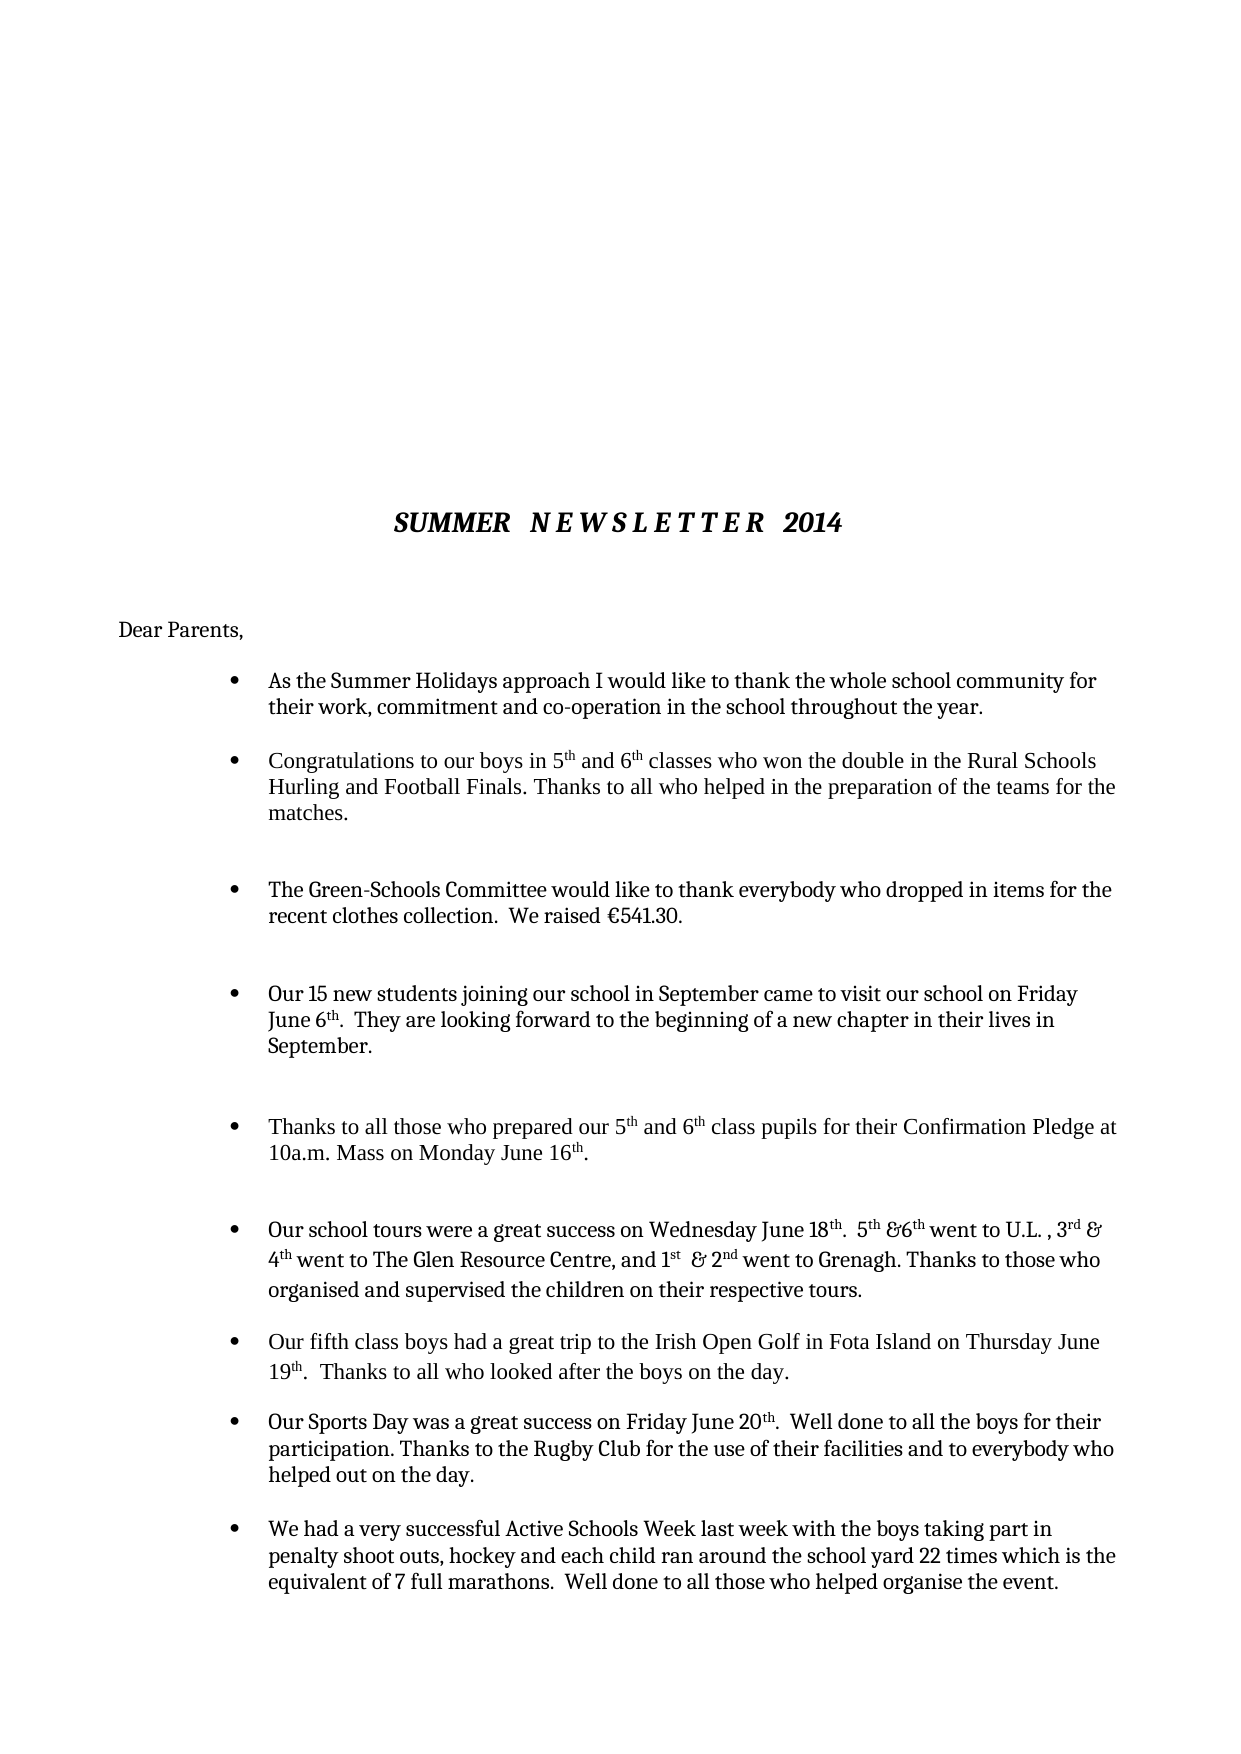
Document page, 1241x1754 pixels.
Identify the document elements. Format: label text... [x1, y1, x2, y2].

list The Green-Schools Committee would like to thank everybody who dropped in items for the recent clothes collection. We raised €541.30. [231, 877, 1122, 929]
list Our Sports Day was a great success on Friday June 20th. Well done to all the boys for their participation. Thanks to the Rugby Club for the use of their facilities and to everybody who helped out on the day. [231, 1409, 1122, 1488]
list Our 15 new students joining our school in September came to visit our school on Friday June 6th. They are looking forward to the beginning of a new chapter in their lives in September. [231, 981, 1122, 1060]
text SUMMER N E W S L E T T E R 2014 [118, 506, 1122, 540]
list Our fifth class boys had a great trip to the Irish Open Golf in Fota Island on Thursday June 19th. Thanks to all who looked after the boys on the day. [231, 1328, 1122, 1384]
text Dear Parents, [118, 617, 1122, 643]
list Thanks to all those who prepared our 5th and 6th class pupils for their Confirmation Pledge at 10a.m. Mass on Monday June 16th. [231, 1113, 1122, 1165]
list We had a very successful Active Schools Week last week with the boys taking part in penalty shoot outs, hockey and each child ran around the school yard 22 times which is the equivalent of 7 full marathons. Well done to all those who helped organise the event. [231, 1516, 1122, 1595]
list Congratulations to our boys in 5th and 6th classes who won the double in the Rural Schools Hurling and Football Finals. Thanks to all who helped in the preparation of the teams for the matches. [231, 747, 1122, 826]
list As the Summer Holidays approach I would like to thank the whole school community for their work, commitment and co-operation in the school throughout the year. [231, 668, 1122, 720]
list Our school tours were a great success on Wednesday June 18th. 5th &6th went to U.L. , 3rd & 4th went to The Glen Resource Centre, and 1st & 2nd went to Grenagh. Thanks to those who organised and supervised the children on their respective tours. [231, 1216, 1122, 1303]
